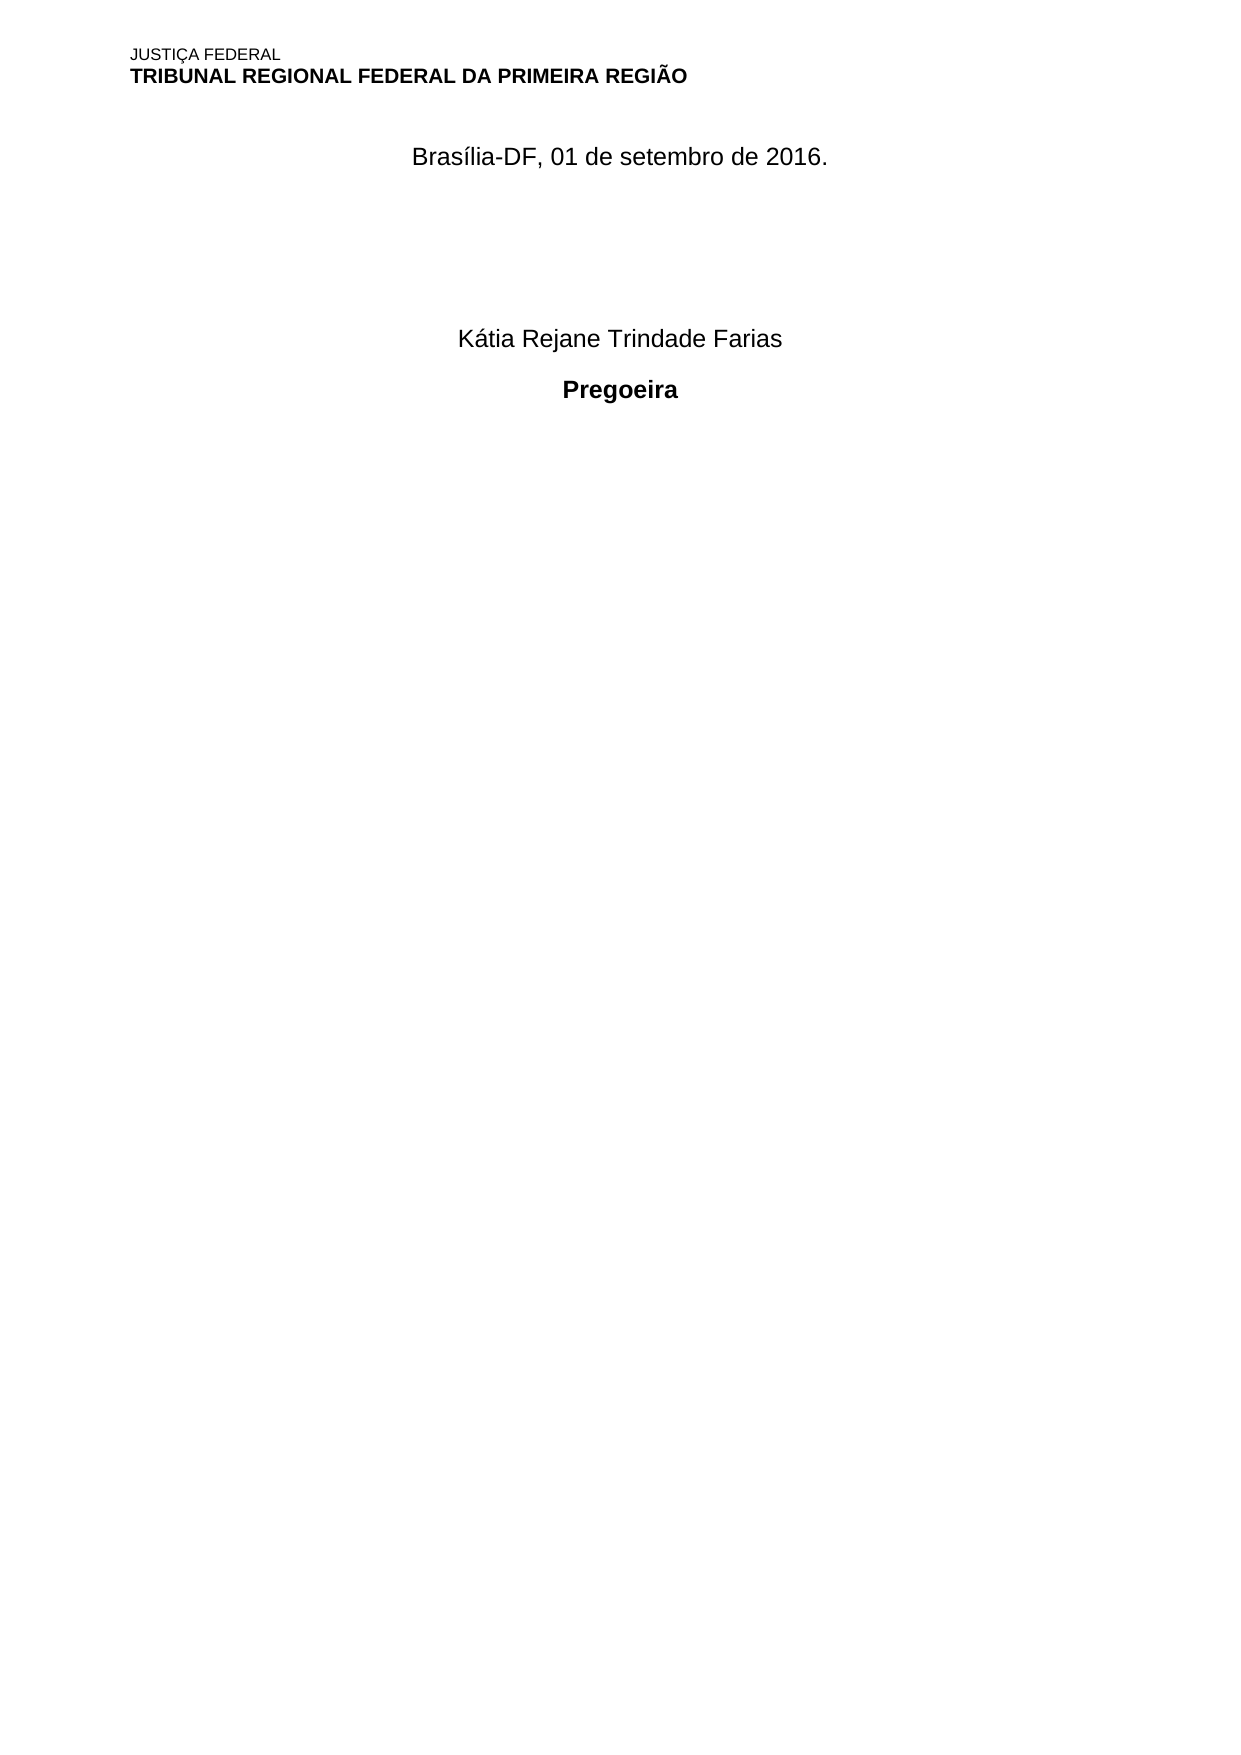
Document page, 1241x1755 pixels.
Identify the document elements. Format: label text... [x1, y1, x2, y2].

text Kátia Rejane Trindade Farias [130, 324, 1110, 353]
text Brasília-DF, 01 de setembro de 2016. [130, 142, 1110, 171]
text Pregoeira [130, 375, 1110, 404]
